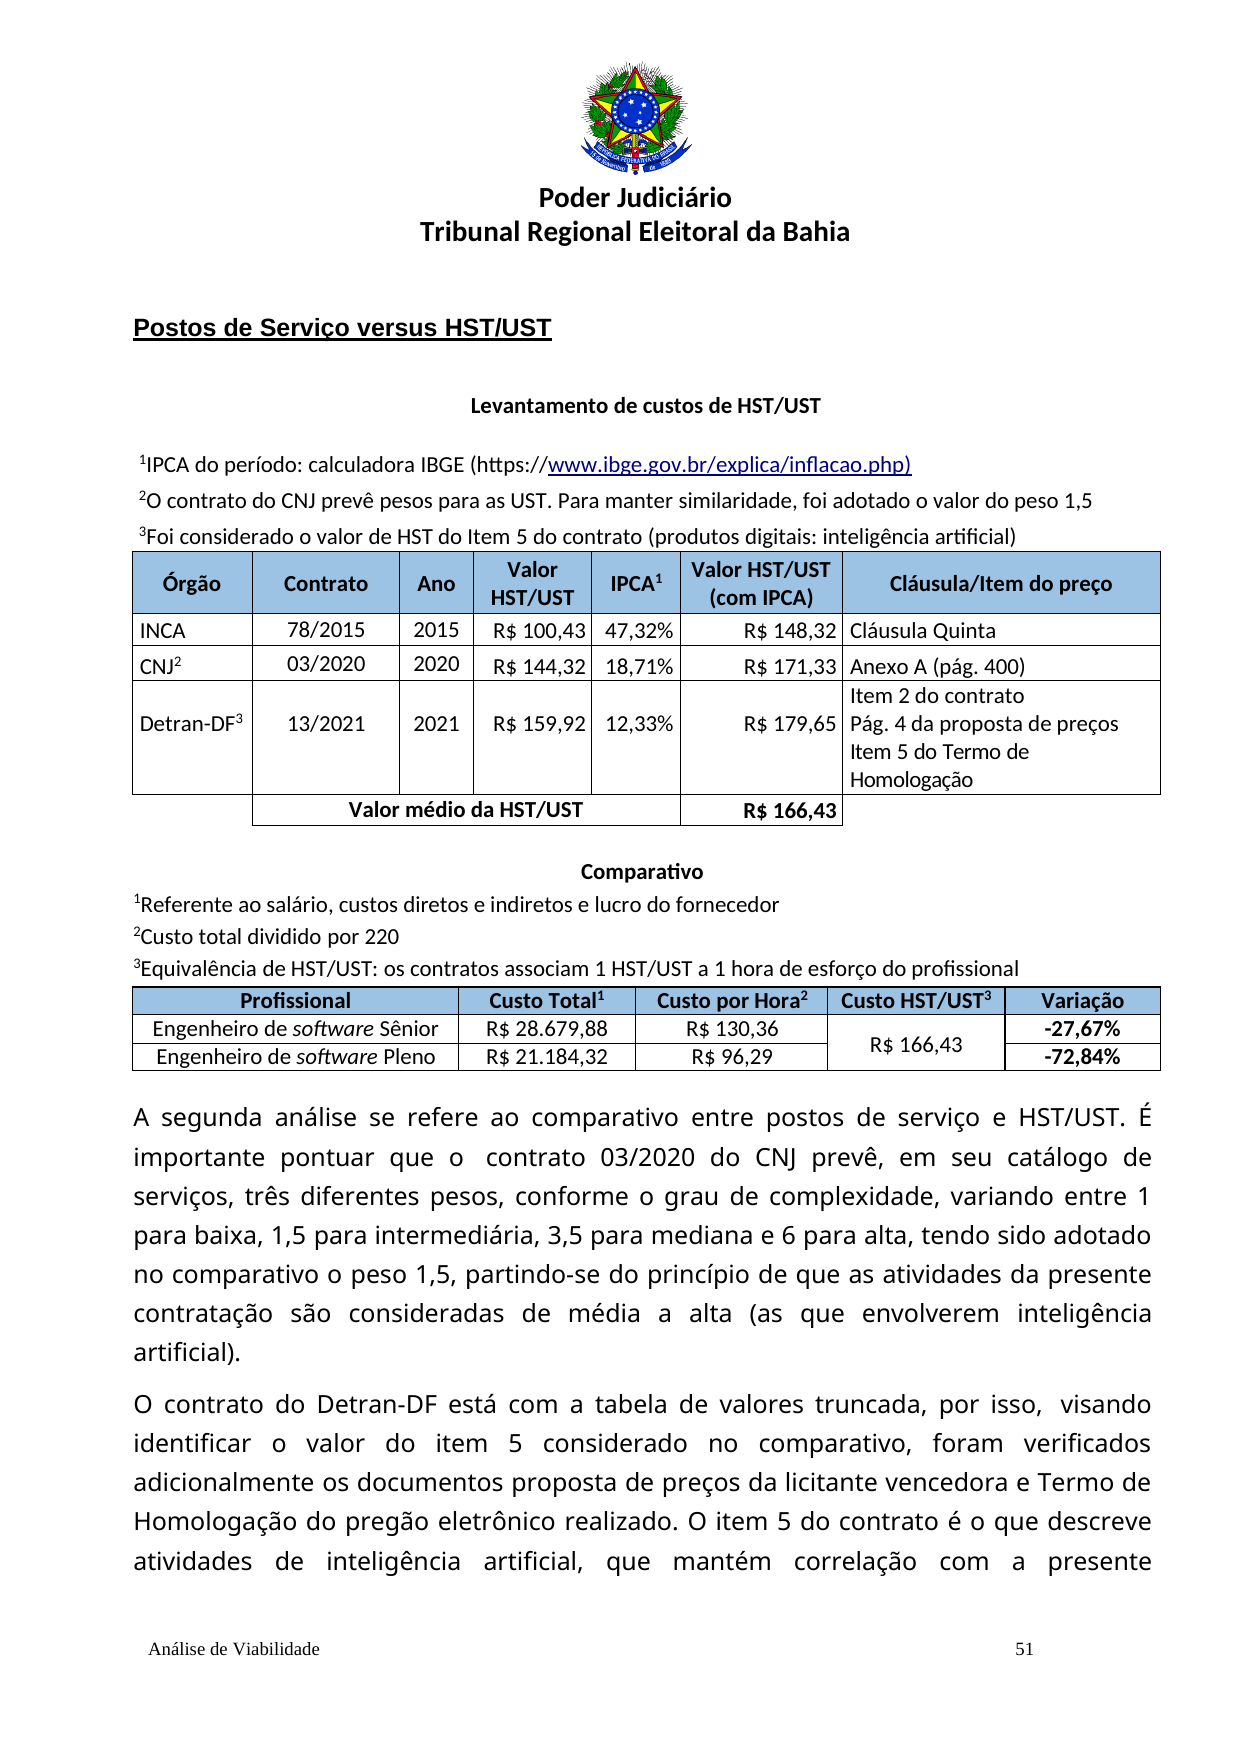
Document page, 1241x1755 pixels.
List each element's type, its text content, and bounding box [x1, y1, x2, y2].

table_header Contrato [253, 552, 399, 613]
table_cell R$ 166,43 [681, 795, 842, 824]
table_cell Valor médio da HST/UST [253, 795, 680, 824]
table_header Órgão [133, 552, 252, 613]
table_cell R$ 171,33 [681, 646, 842, 680]
table_cell [132, 795, 252, 824]
table_header Valor HST/UST (com IPCA) [681, 552, 842, 613]
table_cell -72,84% [1006, 1044, 1160, 1070]
table_cell 03/2020 [253, 646, 399, 680]
table_cell R$ 21.184,32 [459, 1044, 635, 1070]
table_cell Engenheiro de software Sênior [133, 1015, 458, 1042]
text Comparativo 1Referente ao salário, custos diretos e indiretos e lucro do fornecedor 2Custo total dividido por 220 [133, 857, 783, 950]
text 2O contrato do CNJ prevê pesos para as UST. Para manter similaridade, foi adotado o valor do peso 1,5 [139, 486, 1191, 514]
table_cell R$ 144,32 [474, 646, 591, 680]
table_cell 2020 [400, 646, 473, 680]
table_cell [843, 795, 1160, 824]
table_cell 13/2021 [253, 681, 399, 793]
table_cell R$ 166,43 [828, 1015, 1004, 1070]
table_cell 12,33% [592, 681, 680, 793]
table_cell Anexo A (pág. 400) [843, 646, 1160, 680]
text 1IPCA do período: calculadora IBGE (https://www.ibge.gov.br/explica/inflacao.php) [139, 450, 1191, 478]
table_cell R$ 28.679,88 [459, 1015, 635, 1042]
table_cell 2015 [400, 614, 473, 644]
table_header Ano [400, 552, 473, 613]
table_cell 18,71% [592, 646, 680, 680]
table_cell Detran-DF3 [133, 681, 252, 793]
table_cell 78/2015 [253, 614, 399, 644]
table_cell Engenheiro de software Pleno [133, 1044, 458, 1070]
table_cell 2021 [400, 681, 473, 793]
table_header Profissional [133, 988, 458, 1014]
table_header Valor HST/UST [474, 552, 591, 613]
table_cell R$ 159,92 [474, 681, 591, 793]
table_header IPCA1 [592, 552, 680, 613]
table_cell R$ 100,43 [474, 614, 591, 644]
text Postos de Serviço versus HST/UST [133, 313, 1191, 342]
table_cell INCA [133, 614, 252, 644]
table_cell R$ 148,32 [681, 614, 842, 644]
table_cell -27,67% [1006, 1015, 1160, 1042]
table_cell CNJ2 [133, 646, 252, 680]
table_cell R$ 96,29 [636, 1044, 827, 1070]
table_header Custo HST/UST3 [828, 988, 1004, 1014]
table_cell 47,32% [592, 614, 680, 644]
table_header Cláusula/Item do preço [843, 552, 1160, 613]
text Levantamento de custos de HST/UST [328, 391, 964, 419]
text 3Foi considerado o valor de HST do Item 5 do contrato (produtos digitais: inteligência artificial) [139, 522, 1191, 550]
table_cell R$ 130,36 [636, 1015, 827, 1042]
text O contrato do Detran-DF está com a tabela de valores truncada, por isso, visando identificar o valor do item 5 considerado no comparativo, foram verificados adicionalmente os documentos proposta de preços da licitante vencedora e Termo de Homologação do pregão eletrônico realizado. O item 5 do contrato é o que descreve atividades de inteligência artificial, que mantém correlação com a presente [133, 1387, 1152, 1577]
table_header Custo por Hora2 [636, 988, 827, 1014]
table_cell Cláusula Quinta [843, 614, 1160, 644]
text 3Equivalência de HST/UST: os contratos associam 1 HST/UST a 1 hora de esforço do profissional [133, 954, 1191, 982]
table_header Custo Total1 [459, 988, 635, 1014]
table_cell R$ 179,65 [681, 681, 842, 793]
table_header Variação [1006, 988, 1160, 1014]
table_cell Item 2 do contrato Pág. 4 da proposta de preços Item 5 do Termo de Homologação [843, 681, 1160, 793]
text A segunda análise se refere ao comparativo entre postos de serviço e HST/UST. É importante pontuar que o contrato 03/2020 do CNJ prevê, em seu catálogo de serviços, três diferentes pesos, conforme o grau de complexidade, variando entre 1 para baixa, 1,5 para intermediária, 3,5 para mediana e 6 para alta, tendo sido adotado no comparativo o peso 1,5, partindo-se do princípio de que as atividades da presente contratação são consideradas de média a alta (as que envolverem inteligência artificial). [133, 1100, 1153, 1369]
